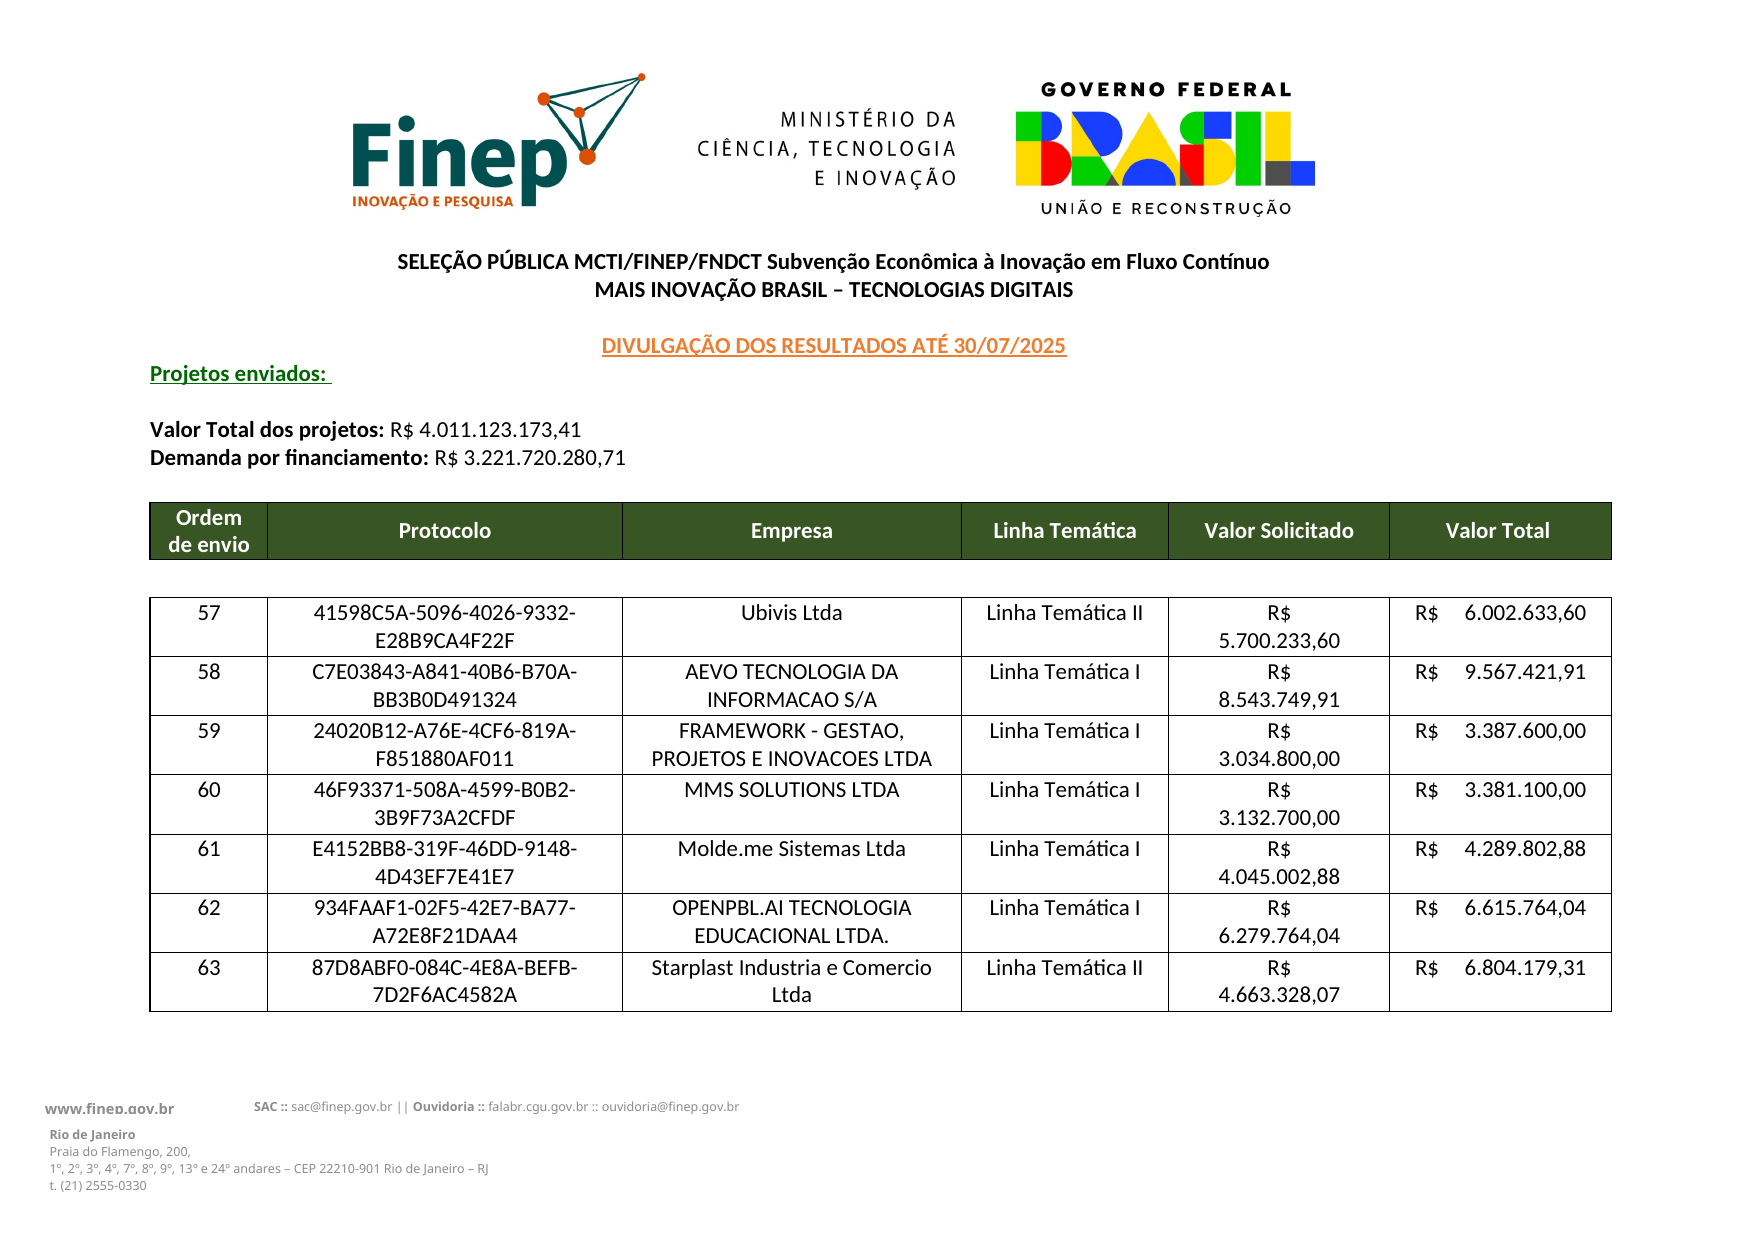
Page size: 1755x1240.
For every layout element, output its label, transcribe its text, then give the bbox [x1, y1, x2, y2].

table_cell R$ 3.381.100,00 [1390, 775, 1611, 833]
table_cell R$ 4.289.802,88 [1390, 835, 1611, 892]
table_cell R$ 6.002.633,60 [1390, 598, 1611, 656]
table_cell Molde.me Sistemas Ltda [623, 835, 961, 892]
table_cell 60 [151, 775, 267, 833]
table_cell R$ 3.034.800,00 [1169, 716, 1389, 774]
table_cell R$ 6.615.764,04 [1390, 894, 1611, 952]
table_cell AEVO TECNOLOGIA DA INFORMACAO S/A [623, 657, 961, 715]
table_cell R$ 6.804.179,31 [1390, 953, 1611, 1011]
table_cell 62 [151, 894, 267, 952]
table_cell R$ 4.663.328,07 [1169, 953, 1389, 1011]
table_cell 58 [151, 657, 267, 715]
table_cell C7E03843-A841-40B6-B70A-BB3B0D491324 [268, 657, 622, 715]
table_cell R$ 3.387.600,00 [1390, 716, 1611, 774]
table_cell 87D8ABF0-084C-4E8A-BEFB-7D2F6AC4582A [268, 953, 622, 1011]
table_cell R$ 6.279.764,04 [1169, 894, 1389, 952]
table_cell Linha Temática I [962, 716, 1168, 774]
table_cell 61 [151, 835, 267, 892]
table_cell Linha Temática II [962, 953, 1168, 1011]
table_cell OPENPBL.AI TECNOLOGIA EDUCACIONAL LTDA. [623, 894, 961, 952]
table_cell 41598C5A-5096-4026-9332-E28B9CA4F22F [268, 598, 622, 656]
table_cell 46F93371-508A-4599-B0B2-3B9F73A2CFDF [268, 775, 622, 833]
table_cell E4152BB8-319F-46DD-9148-4D43EF7E41E7 [268, 835, 622, 892]
table_cell Linha Temática II [962, 598, 1168, 656]
table_cell 63 [151, 953, 267, 1011]
table_cell 59 [151, 716, 267, 774]
table_cell R$ 5.700.233,60 [1169, 598, 1389, 656]
table_cell 57 [151, 598, 267, 656]
table_cell R$ 9.567.421,91 [1390, 657, 1611, 715]
table_cell R$ 4.045.002,88 [1169, 835, 1389, 892]
table_cell R$ 3.132.700,00 [1169, 775, 1389, 833]
table_cell FRAMEWORK - GESTAO, PROJETOS E INOVACOES LTDA [623, 716, 961, 774]
table_cell R$ 8.543.749,91 [1169, 657, 1389, 715]
table_cell Linha Temática I [962, 835, 1168, 892]
table_cell 934FAAF1-02F5-42E7-BA77-A72E8F21DAA4 [268, 894, 622, 952]
table_cell Linha Temática I [962, 775, 1168, 833]
table_cell Ubivis Ltda [623, 598, 961, 656]
table_cell MMS SOLUTIONS LTDA [623, 775, 961, 833]
table_cell Starplast Industria e Comercio Ltda [623, 953, 961, 1011]
table_cell Linha Temática I [962, 657, 1168, 715]
table_cell Linha Temática I [962, 894, 1168, 952]
table_cell 24020B12-A76E-4CF6-819A-F851880AF011 [268, 716, 622, 774]
